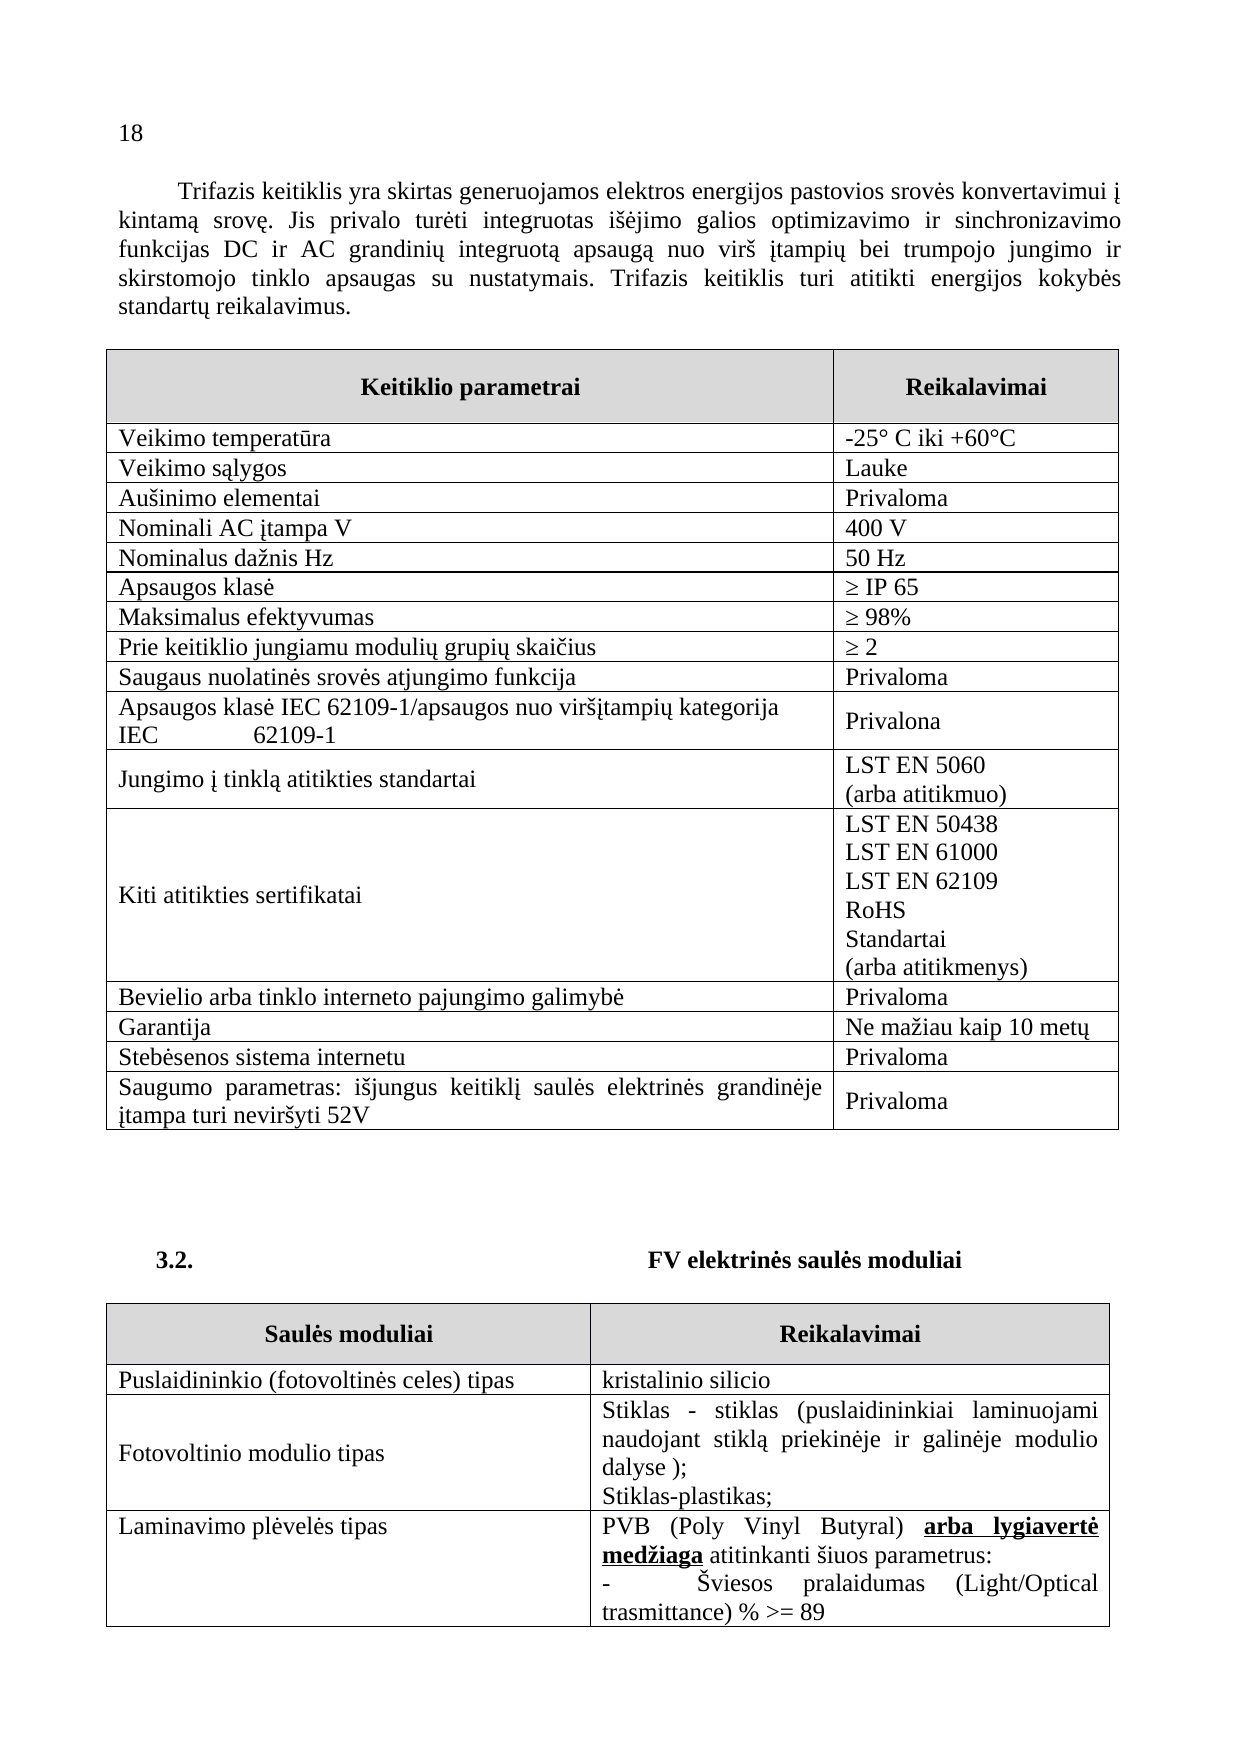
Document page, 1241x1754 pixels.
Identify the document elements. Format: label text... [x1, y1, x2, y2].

table_cell Nominalus dažnis Hz [107, 543, 833, 571]
table_cell Bevielio arba tinklo interneto pajungimo galimybė [107, 982, 833, 1011]
table_cell Ne mažiau kaip 10 metų [834, 1012, 1118, 1041]
table_cell Fotovoltinio modulio tipas [107, 1395, 590, 1510]
table_cell Privaloma [834, 483, 1118, 512]
table_cell Privaloma [834, 1072, 1118, 1129]
table_cell Saugaus nuolatinės srovės atjungimo funkcija [107, 662, 833, 691]
table_header Reikalavimai [834, 350, 1118, 422]
table_cell Kiti atitikties sertifikatai [107, 809, 833, 981]
table_cell Stiklas - stiklas (puslaidininkiai laminuojami naudojant stiklą priekinėje ir galinėje modulio dalyse ); Stiklas-plastikas; [591, 1395, 1109, 1510]
table_cell Laminavimo plėvelės tipas [107, 1511, 590, 1626]
table_header Saulės moduliai [107, 1304, 590, 1364]
table_cell LST EN 50438 LST EN 61000 LST EN 62109 RoHS Standartai (arba atitikmenys) [834, 809, 1118, 981]
table_cell ≥ 98% [834, 602, 1118, 631]
table_cell Privaloma [834, 662, 1118, 691]
table_cell Privalona [834, 692, 1118, 749]
table_cell Privaloma [834, 1042, 1118, 1071]
table_cell Stebėsenos sistema internetu [107, 1042, 833, 1071]
table_cell Garantija [107, 1012, 833, 1041]
table_cell Veikimo sąlygos [107, 453, 833, 482]
table_cell 50 Hz [834, 543, 1118, 571]
table_cell Saugumo parametras: išjungus keitiklį saulės elektrinės grandinėje įtampa turi neviršyti 52V [107, 1072, 833, 1129]
table_cell Apsaugos klasė IEC 62109-1/apsaugos nuo viršįtampių kategorija IEC 62109-1 [107, 692, 833, 749]
table_cell Jungimo į tinklą atitikties standartai [107, 750, 833, 808]
table_cell Lauke [834, 453, 1118, 482]
list FV elektrinės saulės moduliai [156, 1245, 1122, 1274]
table_cell Veikimo temperatūra [107, 424, 833, 452]
table_cell ≥ 2 [834, 632, 1118, 661]
table_cell ≥ IP 65 [834, 573, 1118, 601]
table_cell Apsaugos klasė [107, 573, 833, 601]
table_cell -25° C iki +60°C [834, 424, 1118, 452]
table_cell Puslaidininkio (fotovoltinės celes) tipas [107, 1365, 590, 1394]
table_cell Nominali AC įtampa V [107, 513, 833, 542]
table_header Keitiklio parametrai [107, 350, 833, 422]
table_cell PVB (Poly Vinyl Butyral) arba lygiavertė medžiaga atitinkanti šiuos parametrus: - Šviesos pralaidumas (Light/Optical trasmittance) % >= 89 [591, 1511, 1109, 1626]
table_cell 400 V [834, 513, 1118, 542]
table_cell Maksimalus efektyvumas [107, 602, 833, 631]
table_cell Aušinimo elementai [107, 483, 833, 512]
table_cell Privaloma [834, 982, 1118, 1011]
table_header Reikalavimai [591, 1304, 1109, 1364]
table_cell Prie keitiklio jungiamu modulių grupių skaičius [107, 632, 833, 661]
text Trifazis keitiklis yra skirtas generuojamos elektros energijos pastovios srovės konvertavimui į kintamą srovę. Jis privalo turėti integruotas išėjimo galios optimizavimo ir sinchronizavimo funkcijas DC ir AC grandinių integruotą apsaugą nuo virš įtampių bei trumpojo jungimo ir skirstomojo tinklo apsaugas su nustatymais. Trifazis keitiklis turi atitikti energijos kokybės standartų reikalavimus. [118, 176, 1122, 320]
table_cell kristalinio silicio [591, 1365, 1109, 1394]
table_cell LST EN 5060 (arba atitikmuo) [834, 750, 1118, 808]
